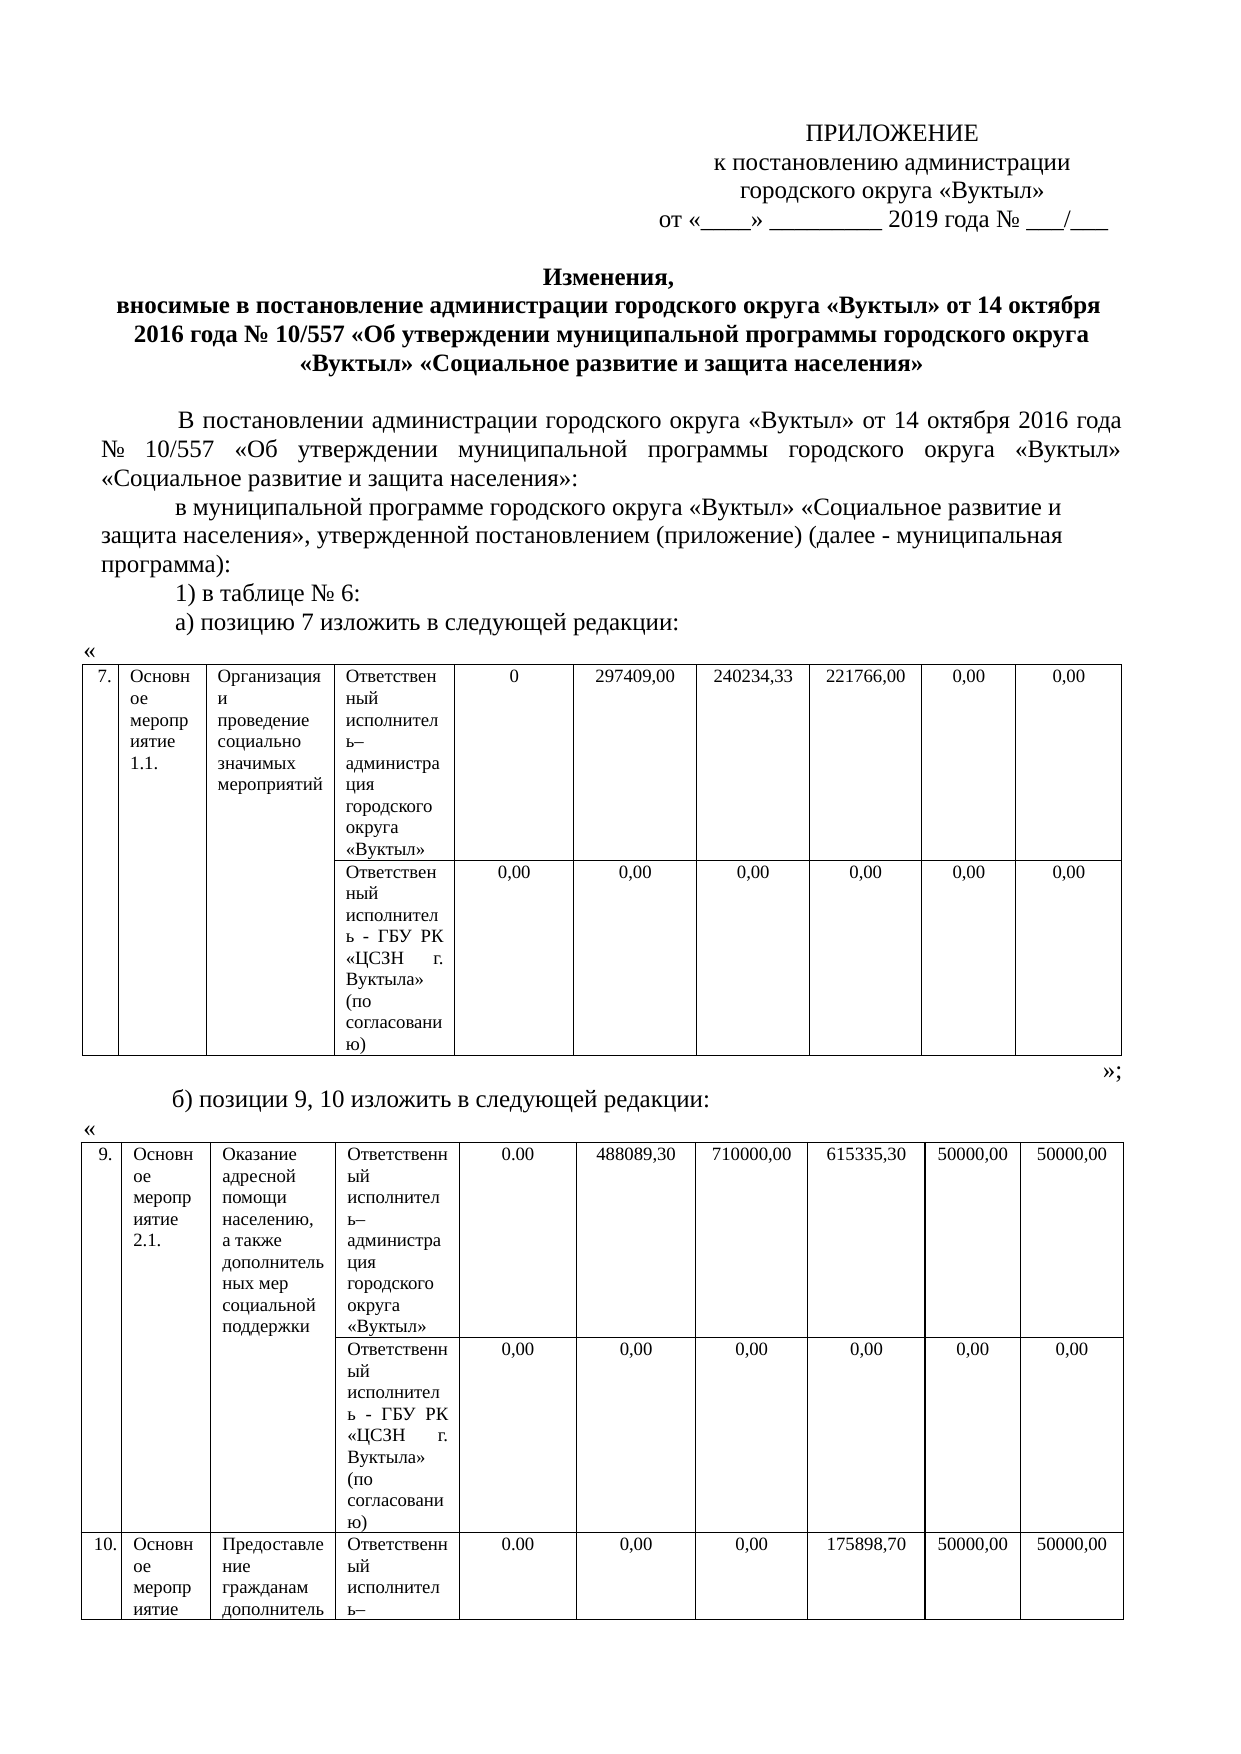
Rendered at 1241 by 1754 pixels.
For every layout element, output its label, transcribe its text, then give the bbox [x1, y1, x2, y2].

text « [83, 636, 1152, 664]
table_cell Ответственный исполнитель - ГБУ РК «ЦСЗН г. Вуктыла» (по согласованию) [336, 1338, 459, 1532]
table_cell 0,00 [696, 1338, 807, 1532]
table_cell 0,00 [455, 861, 573, 1054]
table_header 9. [82, 1143, 121, 1532]
table_cell Ответственный исполнитель– [336, 1533, 459, 1619]
table_cell 50000,00 [926, 1533, 1020, 1619]
table_cell 0,00 [696, 1533, 807, 1619]
text ПРИЛОЖЕНИЕ [662, 118, 1122, 147]
table_header 7. [83, 665, 118, 1054]
table_cell 0,00 [1021, 1338, 1123, 1532]
table_cell 10. [82, 1533, 121, 1619]
table_header Ответственный исполнитель– администрация городского округа «Вуктыл» [336, 1143, 459, 1337]
table_header 710000,00 [696, 1143, 807, 1337]
table_cell 275898,70 [460, 1533, 576, 1619]
table_header Основное мероприятие 2.1. [122, 1143, 210, 1532]
text вносимые в постановление администрации городского округа «Вуктыл» от 14 октября 2016 года № 10/557 «Об утверждении муниципальной программы городского округа «Вуктыл» «Социальное развитие и защита населения» [89, 291, 1128, 377]
text к постановлению администрации городского округа «Вуктыл» [662, 147, 1122, 204]
table_header 50000,00 [926, 1143, 1020, 1337]
text в муниципальной программе городского округа «Вуктыл» «Социальное развитие и защита населения», утвержденной постановлением (приложение) (далее - муниципальная программа): [101, 492, 1122, 578]
text а) позицию 7 изложить в следующей редакции: [101, 607, 1122, 636]
table_header 50000,00 [1021, 1143, 1123, 1337]
table_header 1913424,60 [460, 1143, 576, 1337]
table_cell 0,00 [574, 861, 696, 1054]
table_header Организация и проведение социально значимых мероприятий [207, 665, 334, 1054]
table_cell 0,00 [460, 1338, 576, 1532]
text 1) в таблице № 6: [101, 578, 1122, 607]
table_header 240234,33 [697, 665, 809, 859]
text б) позиции 9, 10 изложить в следующей редакции: [101, 1084, 1152, 1113]
table_header Ответственный исполнитель– администрация городского округа «Вуктыл» [335, 665, 454, 859]
table_header 615335,30 [808, 1143, 924, 1337]
text »; [101, 1056, 1122, 1084]
table_header Оказание адресной помощи населению, а также дополнительных мер социальной поддержки [211, 1143, 335, 1532]
table_cell 0,00 [808, 1338, 924, 1532]
table_header Основное мероприятие 1.1. [119, 665, 206, 1054]
table_cell 0,00 [697, 861, 809, 1054]
text В постановлении администрации городского округа «Вуктыл» от 14 октября 2016 года № 10/557 «Об утверждении муниципальной программы городского округа «Вуктыл» «Социальное развитие и защита населения»: [101, 406, 1122, 492]
table_cell 0,00 [1016, 861, 1121, 1054]
table_header 221766,00 [810, 665, 921, 859]
table_cell Предоставление гражданам дополнитель [211, 1533, 335, 1619]
table_cell 175898,70 [808, 1533, 924, 1619]
table_cell Ответственный исполнитель - ГБУ РК «ЦСЗН г. Вуктыла» (по согласованию) [335, 861, 454, 1054]
table_cell 0,00 [577, 1533, 695, 1619]
table_cell 0,00 [577, 1338, 695, 1532]
table_header 0,00 [922, 665, 1015, 859]
text « [83, 1113, 1152, 1142]
table_cell 50000,00 [1021, 1533, 1123, 1619]
table_cell Основное мероприятие [122, 1533, 210, 1619]
table_header 488089,30 [577, 1143, 695, 1337]
table_cell 0,00 [922, 861, 1015, 1054]
table_header 0,00 [1016, 665, 1121, 859]
table_header 759409,33 [455, 665, 573, 859]
table_cell 0,00 [810, 861, 921, 1054]
table_cell 0,00 [926, 1338, 1020, 1532]
text Изменения, [101, 262, 1122, 291]
table_header 297409,00 [574, 665, 696, 859]
text от «____» _________ 2019 года № ___/___ [101, 204, 1122, 233]
